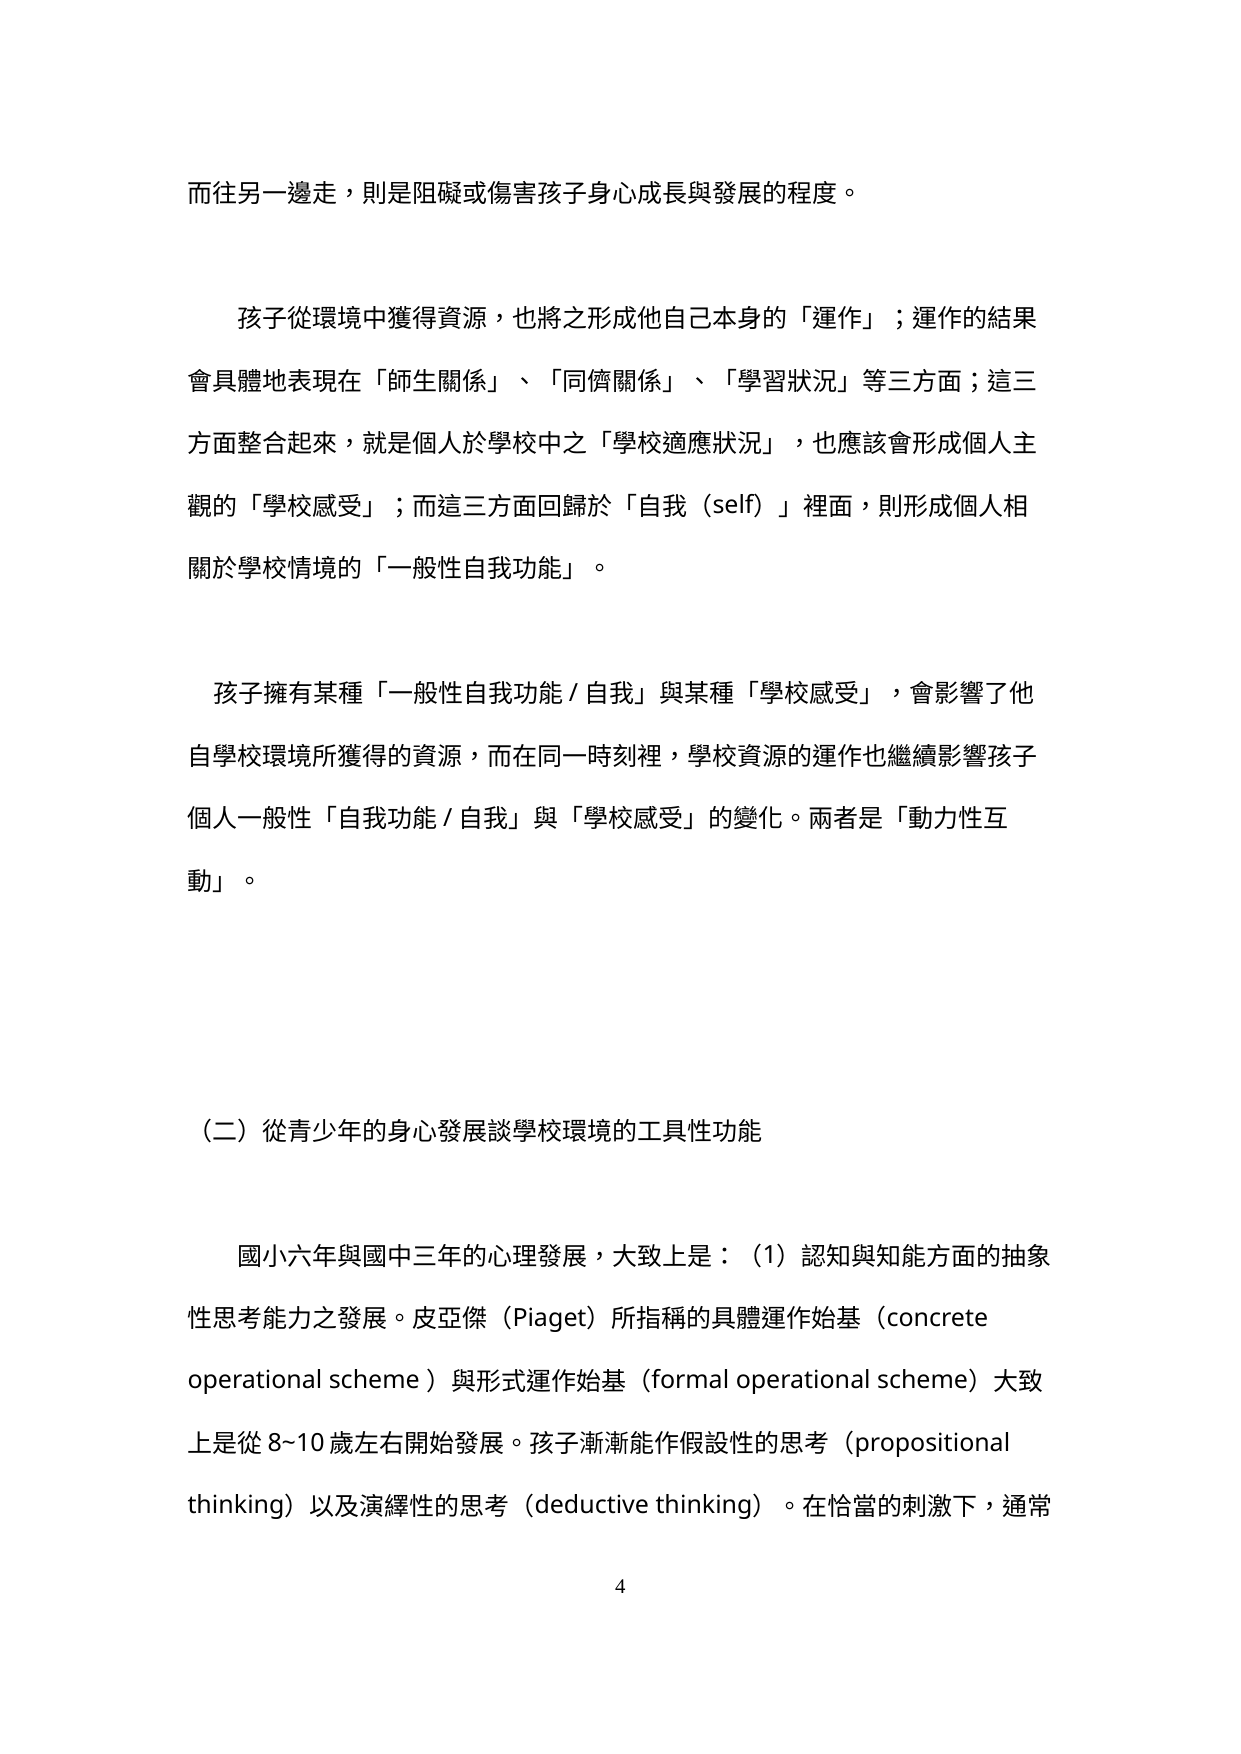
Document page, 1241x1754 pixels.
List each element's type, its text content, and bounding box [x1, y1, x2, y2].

text 孩子從環境中獲得資源，也將之形成他自己本身的「運作」；運作的結果會具體地表現在「師生關係」、「同儕關係」、「學習狀況」等三方面；這三方面整合起來，就是個人於學校中之「學校適應狀況」，也應該會形成個人主觀的「學校感受」；而這三方面回歸於「自我（self）」裡面，則形成個人相關於學校情境的「一般性自我功能」。 [187, 275, 1053, 587]
text 而往另一邊走，則是阻礙或傷害孩子身心成長與發展的程度。 [187, 150, 1053, 212]
text （二）從青少年的身心發展談學校環境的工具性功能 [187, 1087, 1053, 1150]
text 孩子擁有某種「一般性自我功能 / 自我」與某種「學校感受」，會影響了他自學校環境所獲得的資源，而在同一時刻裡，學校資源的運作也繼續影響孩子個人一般性「自我功能 / 自我」與「學校感受」的變化。兩者是「動力性互動」。 [187, 650, 1053, 900]
text 國小六年與國中三年的心理發展，大致上是：（1）認知與知能方面的抽象性思考能力之發展。皮亞傑（Piaget）所指稱的具體運作始基（concrete operational scheme ）與形式運作始基（formal operational scheme）大致上是從8~10歲左右開始發展。孩子漸漸能作假設性的思考（propositional thinking）以及演繹性的思考（deductive thinking）。在恰當的刺激下，通常孩子會發展出瞭解自己是「如何進行記憶」，「如何進行學習」等後設性的認知能力（meta-cognitive thinking），而能改善自己的記憶策略與學習策略。（2）性的發展，包括性生理的成長與性心理的發展。大約在小學五、六年級，性生理的成長開始了，這項成長大致上持續到十六、七歲，完成第一性徵與第二性徵的成熟；而成長速率的最高峰，女性大約是在十三～五歲，男性則在十四～六歲。性心理的發展包括性別角色的認同，兩性關係態度的形成，親密關係以及性行為態度的形成等。性別角色的認同可以上溯至剛進入小學時的性別認同，但在性生理的加速成長時期，整個性心理的發展也自然受到很大的影響。（3）自我與社會心理發展。Erikson以為進入小學的孩子漸漸離開了幻想與遊戲（fantasy & play）的階段，進入「工作（work）」與「形成能幹的自我（competent self）」的階段。如果獲得恰當的刺激，小學裡的孩子會投入工作的解決或被某種有系統的工作解決吸引住，並逐漸發展成「勤勉的自我（industrious self）」。這項發展大部分是在與同儕比較的情況下完成的。孩子面對他生活裡的種種事件時，不再是完全依賴著師長，他逐漸轉向他的同儕，互相提供相關的訊息，互相支持對方的作法與想法，也互相學習與模仿對方的行為；而另一方面他也逐漸增加了與同儕的比較，評量個人的各項表現與同儕不同之處。 [187, 1212, 1053, 1525]
